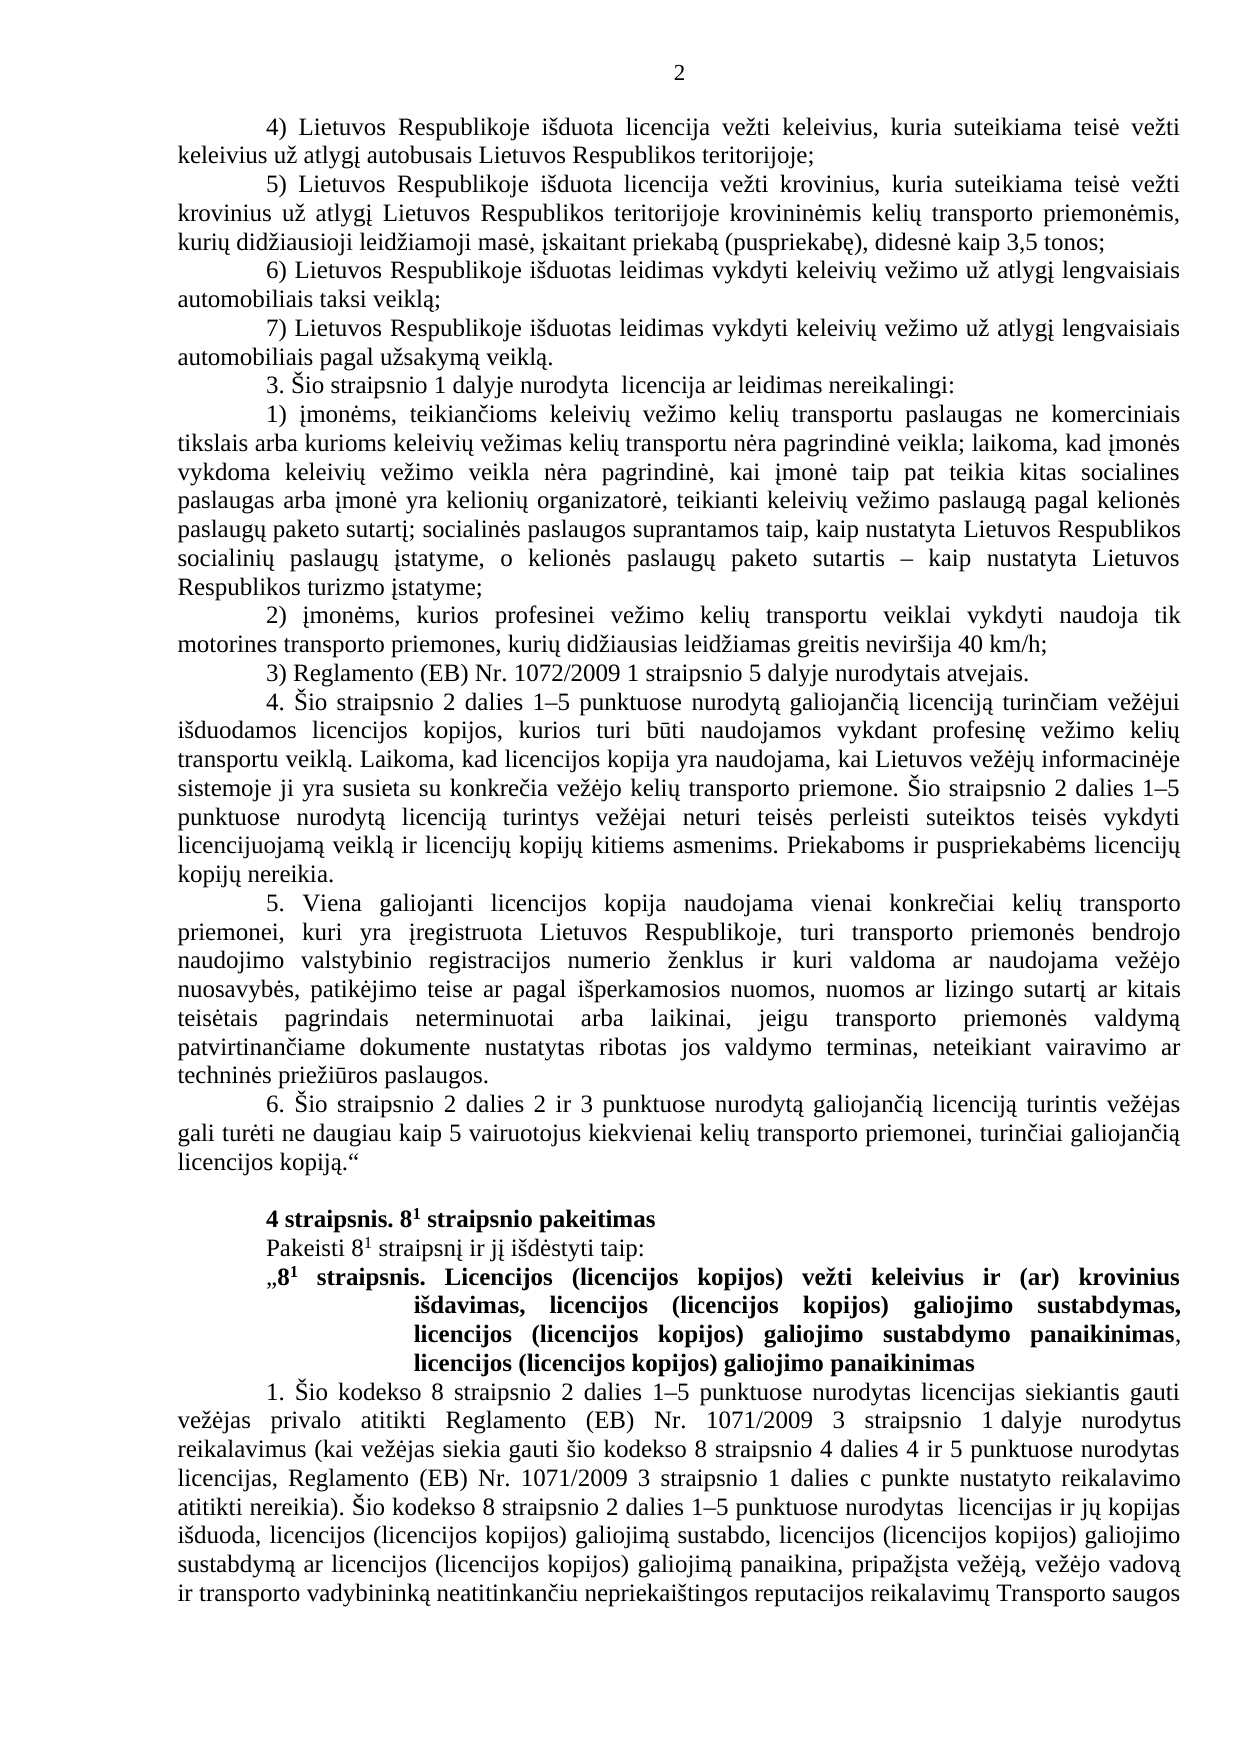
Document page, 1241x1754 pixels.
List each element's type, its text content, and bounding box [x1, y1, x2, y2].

text 5) Lietuvos Respublikoje išduota licencija vežti krovinius, kuria suteikiama teisė vežti krovinius už atlygį Lietuvos Respublikos teritorijoje krovininėmis kelių transporto priemonėmis, kurių didžiausioji leidžiamoji masė, įskaitant priekabą (puspriekabę), didesnė kaip 3,5 tonos; [177, 169, 1181, 256]
text 2) įmonėms, kurios profesinei vežimo kelių transportu veiklai vykdyti naudoja tik motorines transporto priemones, kurių didžiausias leidžiamas greitis neviršija 40 km/h; [177, 601, 1181, 658]
text Pakeisti 81 straipsnį ir jį išdėstyti taip: [177, 1233, 1181, 1262]
text 3) Reglamento (EB) Nr. 1072/2009 1 straipsnio 5 dalyje nurodytais atvejais. [177, 658, 1181, 687]
text „81 straipsnis. Licencijos (licencijos kopijos) vežti keleivius ir (ar) krovinius išdavimas, licencijos (licencijos kopijos) galiojimo sustabdymas, licencijos (licencijos kopijos) galiojimo sustabdymo panaikinimas, licencijos (licencijos kopijos) galiojimo panaikinimas [266, 1262, 1181, 1377]
text 4. Šio straipsnio 2 dalies 1–5 punktuose nurodytą galiojančią licenciją turinčiam vežėjui išduodamos licencijos kopijos, kurios turi būti naudojamos vykdant profesinę vežimo kelių transportu veiklą. Laikoma, kad licencijos kopija yra naudojama, kai Lietuvos vežėjų informacinėje sistemoje ji yra susieta su konkrečia vežėjo kelių transporto priemone. Šio straipsnio 2 dalies 1–5 punktuose nurodytą licenciją turintys vežėjai neturi teisės perleisti suteiktos teisės vykdyti licencijuojamą veiklą ir licencijų kopijų kitiems asmenims. Priekaboms ir puspriekabėms licencijų kopijų nereikia. [177, 687, 1181, 888]
text 1. Šio kodekso 8 straipsnio 2 dalies 1–5 punktuose nurodytas licencijas siekiantis gauti vežėjas privalo atitikti Reglamento (EB) Nr. 1071/2009 3 straipsnio 1 dalyje nurodytus reikalavimus (kai vežėjas siekia gauti šio kodekso 8 straipsnio 4 dalies 4 ir 5 punktuose nurodytas licencijas, Reglamento (EB) Nr. 1071/2009 3 straipsnio 1 dalies c punkte nustatyto reikalavimo atitikti nereikia). Šio kodekso 8 straipsnio 2 dalies 1–5 punktuose nurodytas licencijas ir jų kopijas išduoda, licencijos (licencijos kopijos) galiojimą sustabdo, licencijos (licencijos kopijos) galiojimo sustabdymą ar licencijos (licencijos kopijos) galiojimą panaikina, pripažįsta vežėją, vežėjo vadovą ir transporto vadybininką neatitinkančiu nepriekaištingos reputacijos reikalavimų Transporto saugos [177, 1377, 1181, 1607]
text 1) įmonėms, teikiančioms keleivių vežimo kelių transportu paslaugas ne komerciniais tikslais arba kurioms keleivių vežimas kelių transportu nėra pagrindinė veikla; laikoma, kad įmonės vykdoma keleivių vežimo veikla nėra pagrindinė, kai įmonė taip pat teikia kitas socialines paslaugas arba įmonė yra kelionių organizatorė, teikianti keleivių vežimo paslaugą pagal kelionės paslaugų paketo sutartį; socialinės paslaugos suprantamos taip, kaip nustatyta Lietuvos Respublikos socialinių paslaugų įstatyme, o kelionės paslaugų paketo sutartis – kaip nustatyta Lietuvos Respublikos turizmo įstatyme; [177, 399, 1181, 601]
text 4) Lietuvos Respublikoje išduota licencija vežti keleivius, kuria suteikiama teisė vežti keleivius už atlygį autobusais Lietuvos Respublikos teritorijoje; [177, 112, 1181, 169]
text 5. Viena galiojanti licencijos kopija naudojama vienai konkrečiai kelių transporto priemonei, kuri yra įregistruota Lietuvos Respublikoje, turi transporto priemonės bendrojo naudojimo valstybinio registracijos numerio ženklus ir kuri valdoma ar naudojama vežėjo nuosavybės, patikėjimo teise ar pagal išperkamosios nuomos, nuomos ar lizingo sutartį ar kitais teisėtais pagrindais neterminuotai arba laikinai, jeigu transporto priemonės valdymą patvirtinančiame dokumente nustatytas ribotas jos valdymo terminas, neteikiant vairavimo ar techninės priežiūros paslaugos. [177, 888, 1181, 1089]
text 4 straipsnis. 81 straipsnio pakeitimas [177, 1204, 1181, 1233]
text 6. Šio straipsnio 2 dalies 2 ir 3 punktuose nurodytą galiojančią licenciją turintis vežėjas gali turėti ne daugiau kaip 5 vairuotojus kiekvienai kelių transporto priemonei, turinčiai galiojančią licencijos kopiją.“ [177, 1089, 1181, 1176]
text 6) Lietuvos Respublikoje išduotas leidimas vykdyti keleivių vežimo už atlygį lengvaisiais automobiliais taksi veiklą; [177, 256, 1181, 313]
text 3. Šio straipsnio 1 dalyje nurodyta licencija ar leidimas nereikalingi: [177, 371, 1181, 399]
text 7) Lietuvos Respublikoje išduotas leidimas vykdyti keleivių vežimo už atlygį lengvaisiais automobiliais pagal užsakymą veiklą. [177, 313, 1181, 371]
